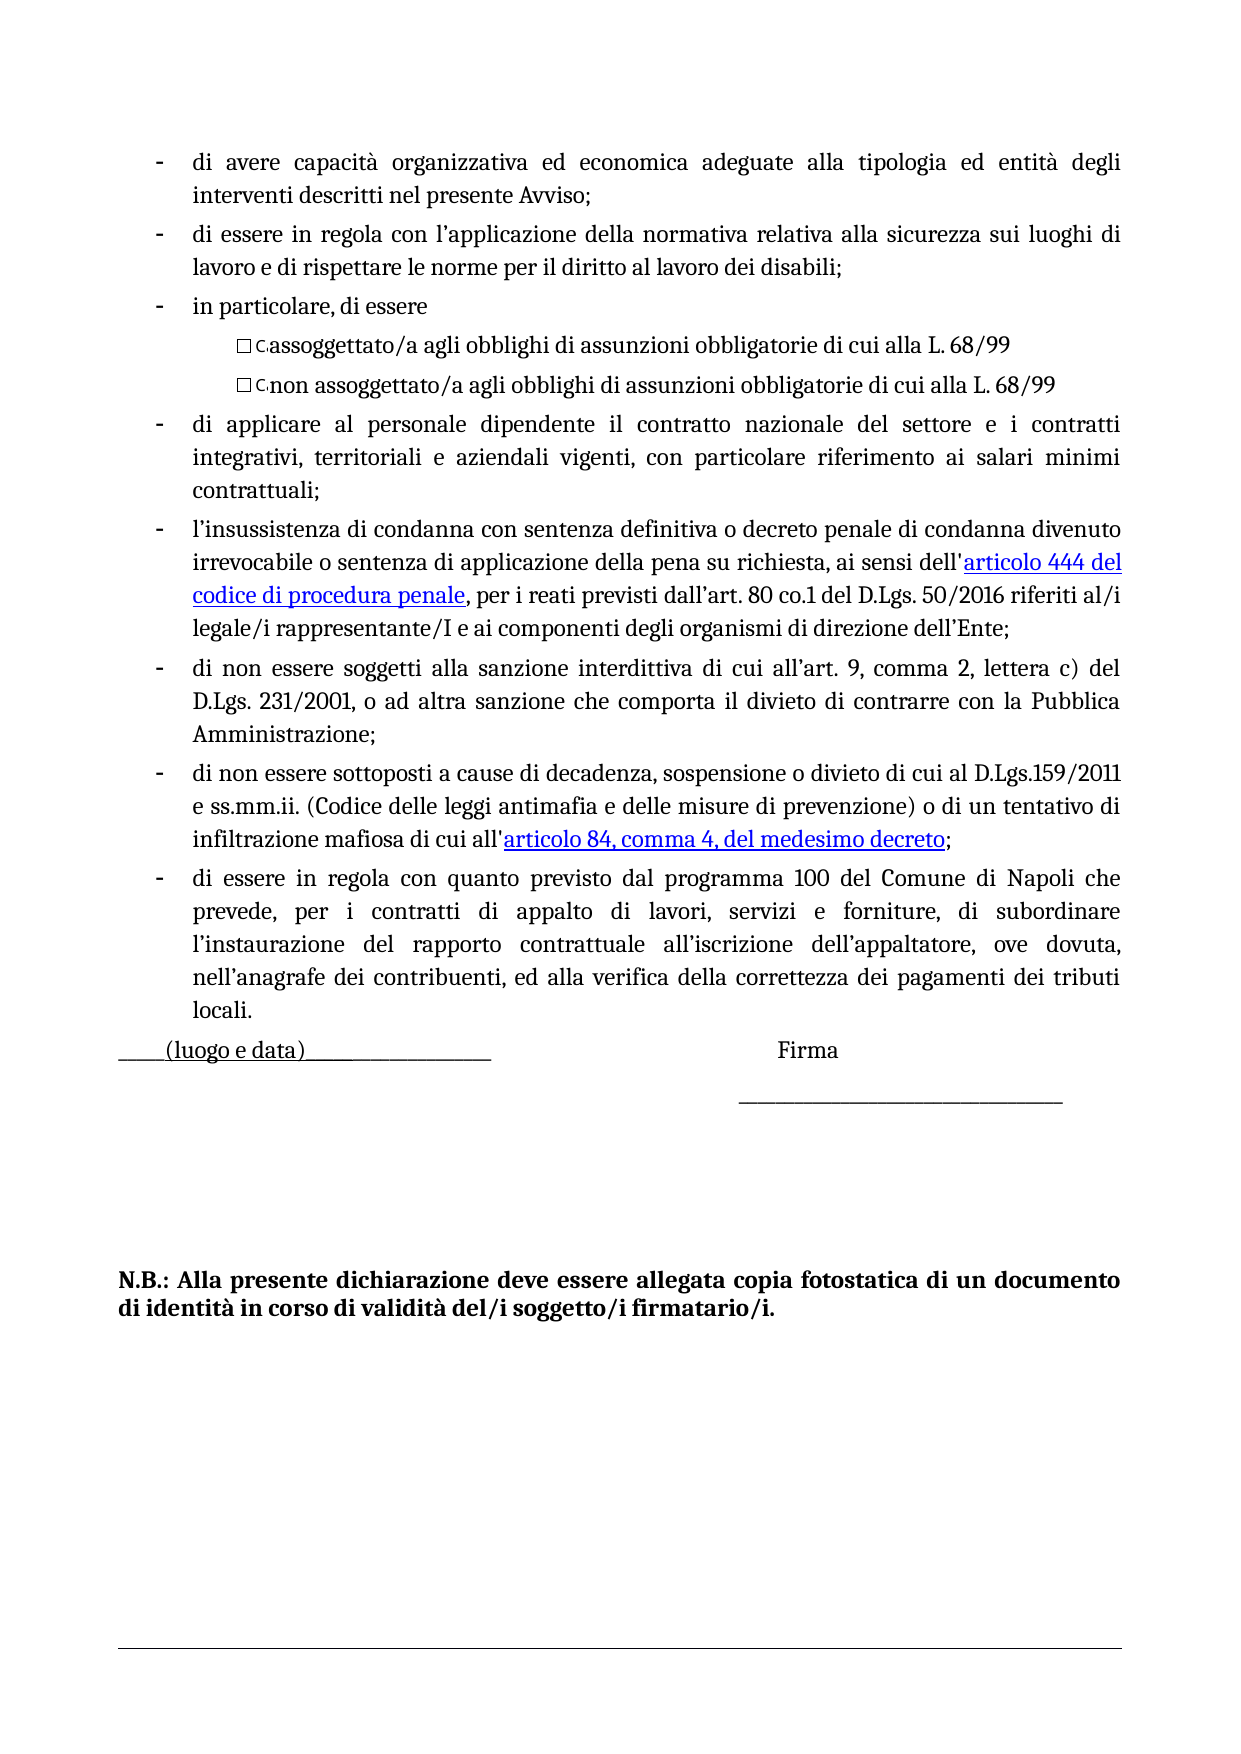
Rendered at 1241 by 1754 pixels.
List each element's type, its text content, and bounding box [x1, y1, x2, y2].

list di essere in regola con quanto previsto dal programma 100 del Comune di Napoli che prevede, per i contratti di appalto di lavori, servizi e forniture, di subordinare l’instaurazione del rapporto contrattuale all’iscrizione dell’appaltatore, ove dovuta, nell’anagrafe dei contribuenti, ed alla verifica della correttezza dei pagamenti dei tributi locali. [155, 864, 1122, 1025]
list di avere capacità organizzativa ed economica adeguate alla tipologia ed entità degli interventi descritti nel presente Avviso; [155, 148, 1122, 209]
list non assoggettato/a agli obblighi di assunzioni obbligatorie di cui alla L. 68/99 [236, 371, 1110, 399]
text ___________________________________ [679, 1079, 1122, 1107]
list di applicare al personale dipendente il contratto nazionale del settore e i contratti integrativi, territoriali e aziendali vigenti, con particolare riferimento ai salari minimi contrattuali; [155, 410, 1122, 505]
list in particolare, di essere [155, 292, 1122, 321]
list l’insussistenza di condanna con sentenza definitiva o decreto penale di condanna divenuto irrevocabile o sentenza di applicazione della pena su richiesta, ai sensi dell'articolo 444 del codice di procedura penale, per i reati previsti dall’art. 80 co.1 del D.Lgs. 50/2016 riferiti al/i legale/i rappresentante/I e ai componenti degli organismi di direzione dell’Ente; [155, 515, 1122, 643]
list assoggettato/a agli obblighi di assunzioni obbligatorie di cui alla L. 68/99 [236, 331, 1110, 360]
list di essere in regola con l’applicazione della normativa relativa alla sicurezza sui luoghi di lavoro e di rispettare le norme per il diritto al lavoro dei disabili; [155, 220, 1122, 282]
text N.B.: Alla presente dichiarazione deve essere allegata copia fotostatica di un documento di identità in corso di validità del/i soggetto/i firmatario/i. [118, 1266, 1122, 1323]
list di non essere sottoposti a cause di decadenza, sospensione o divieto di cui al D.Lgs.159/2011 e ss.mm.ii. (Codice delle leggi antimafia e delle misure di prevenzione) o di un tentativo di infiltrazione mafiosa di cui all'articolo 84, comma 4, del medesimo decreto; [155, 759, 1122, 854]
text _____(luogo e data)____________________ Firma [118, 1036, 1122, 1064]
list di non essere soggetti alla sanzione interdittiva di cui all’art. 9, comma 2, lettera c) del D.Lgs. 231/2001, o ad altra sanzione che comporta il divieto di contrarre con la Pubblica Amministrazione; [155, 654, 1122, 748]
